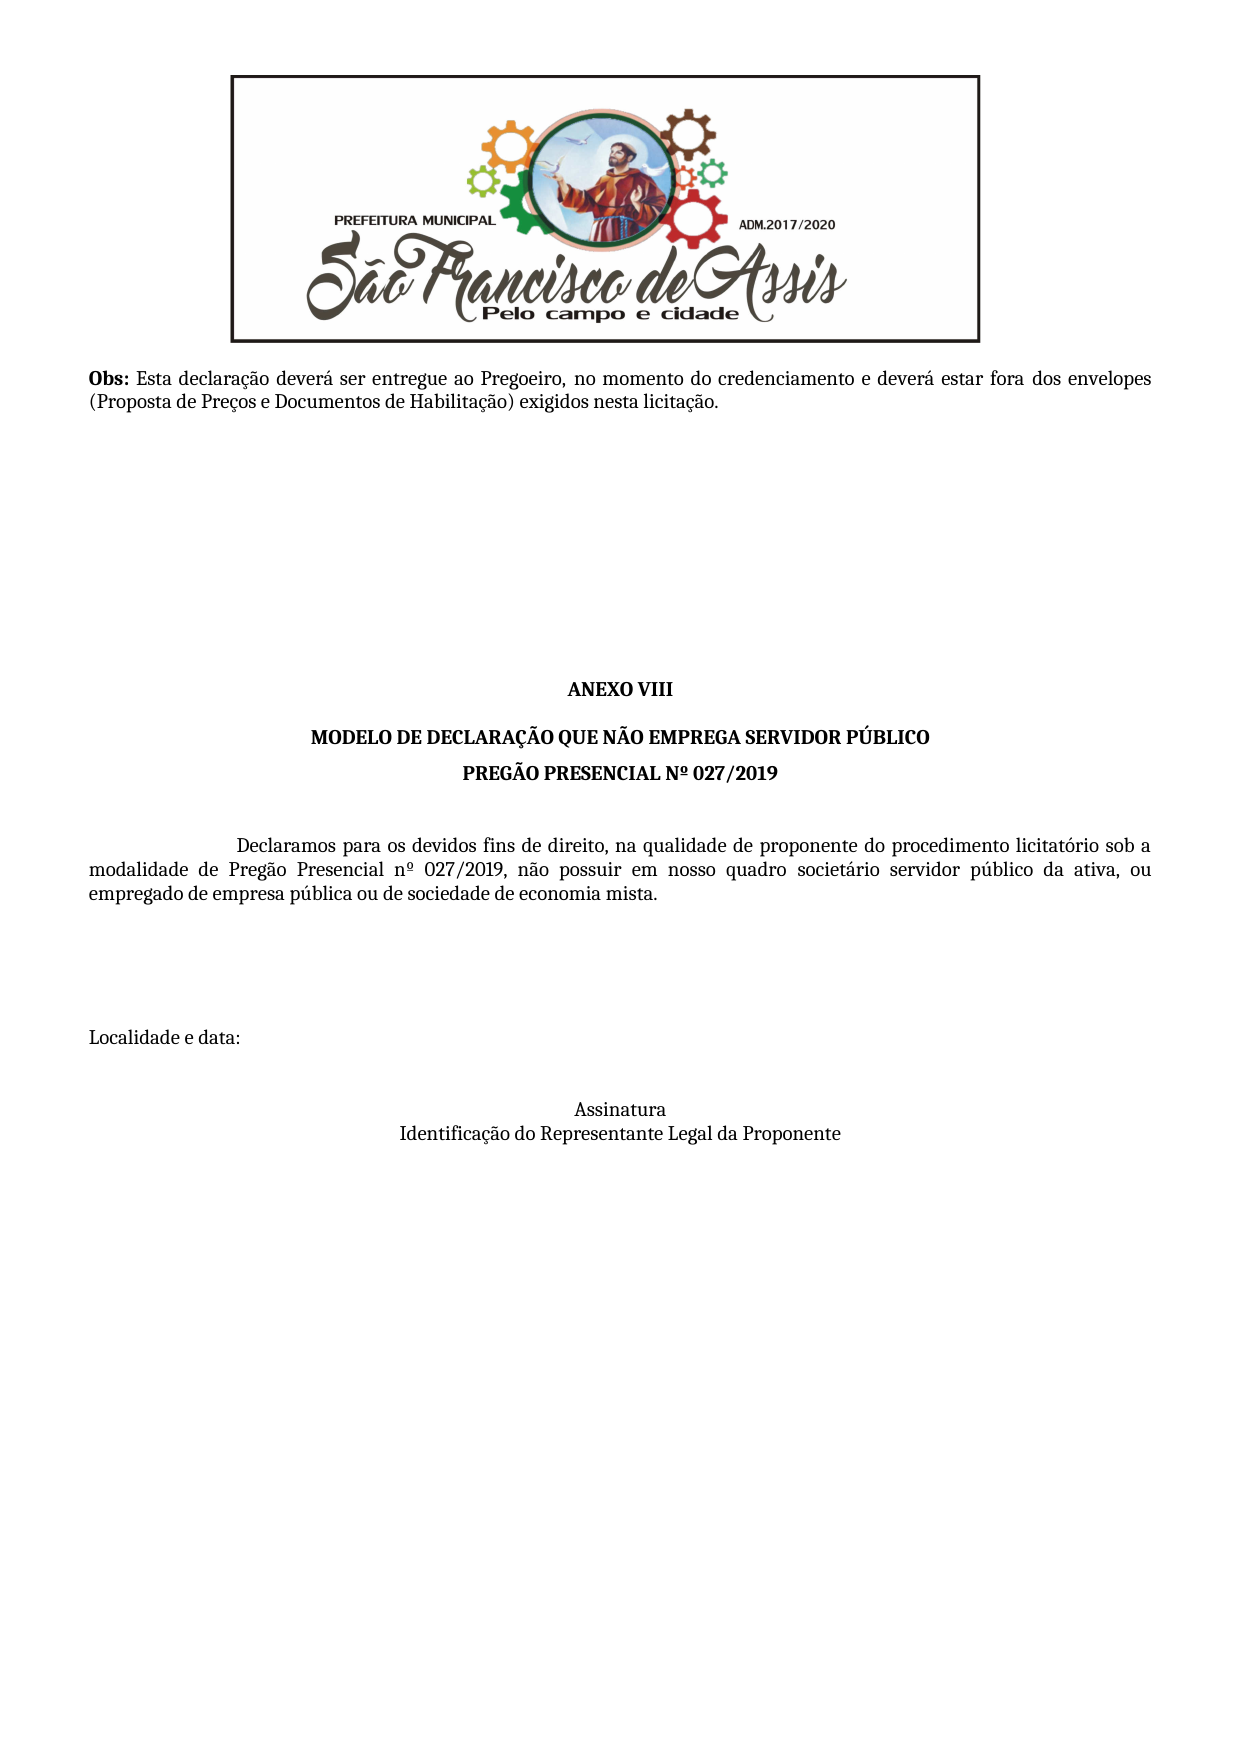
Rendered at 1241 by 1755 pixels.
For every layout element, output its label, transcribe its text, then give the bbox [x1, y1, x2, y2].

text Declaramos para os devidos fins de direito, na qualidade de proponente do procedimento licitatório sob a modalidade de Pregão Presencial nº 027/2019, não possuir em nosso quadro societário servidor público da ativa, ou empregado de empresa pública ou de sociedade de economia mista. [89, 834, 1152, 906]
text Obs: Esta declaração deverá ser entregue ao Pregoeiro, no momento do credenciamento e deverá estar fora dos envelopes (Proposta de Preços e Documentos de Habilitação) exigidos nesta licitação. [89, 366, 1152, 414]
text Identificação do Representante Legal da Proponente [89, 1121, 1152, 1145]
text PREGÃO PRESENCIAL Nº 027/2019 [89, 762, 1152, 786]
text Localidade e data: [89, 1025, 1152, 1049]
text MODELO DE DECLARAÇÃO QUE NÃO EMPREGA SERVIDOR PÚBLICO [89, 726, 1152, 749]
text Assinatura [89, 1097, 1152, 1121]
text ANEXO VIII [89, 678, 1152, 702]
